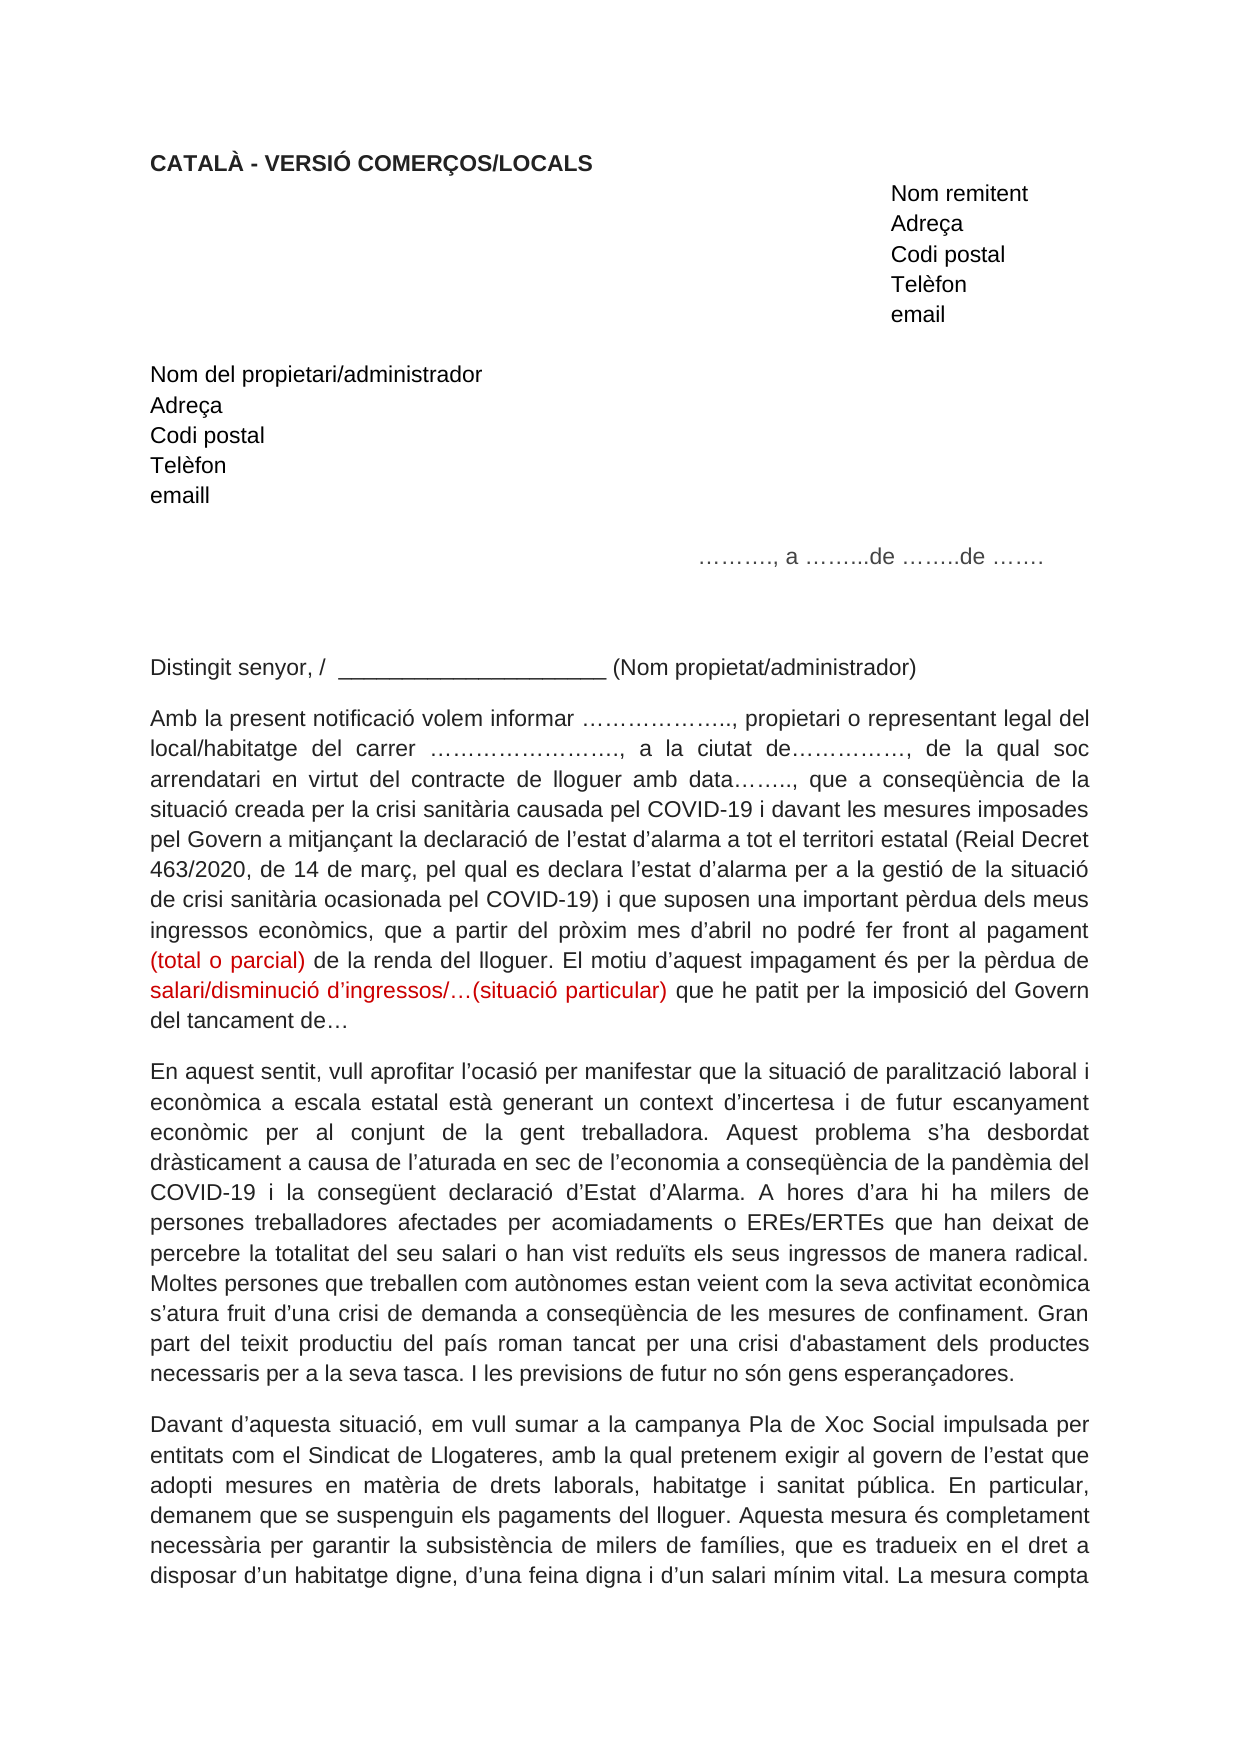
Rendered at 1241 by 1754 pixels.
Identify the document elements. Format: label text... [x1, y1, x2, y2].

text Davant d’aquesta situació, em vull sumar a la campanya Pla de Xoc Social impulsada per entitats com el Sindicat de Llogateres, amb la qual pretenem exigir al govern de l’estat que adopti mesures en matèria de drets laborals, habitatge i sanitat pública. En particular, demanem que se suspenguin els pagaments del lloguer. Aquesta mesura és completament necessària per garantir la subsistència de milers de famílies, que es tradueix en el dret a disposar d’un habitatge digne, d’una feina digna i d’un salari mínim vital. La mesura compta [150, 1411, 1090, 1589]
text Distingit senyor, / _____________________ (Nom propietat/administrador) [150, 654, 1090, 681]
text Adreça [891, 210, 1090, 237]
text Nom del propietari/administrador [150, 361, 1090, 388]
text Telèfon [891, 271, 1090, 297]
text CATALÀ - VERSIÓ COMERÇOS/LOCALS [150, 150, 1090, 176]
text En aquest sentit, vull aprofitar l’ocasió per manifestar que la situació de paralització laboral i econòmica a escala estatal està generant un context d’incertesa i de futur escanyament econòmic per al conjunt de la gent treballadora. Aquest problema s’ha desbordat dràsticament a causa de l’aturada en sec de l’economia a conseqüència de la pandèmia del COVID-19 i la consegüent declaració d’Estat d’Alarma. A hores d’ara hi ha milers de persones treballadores afectades per acomiadaments o EREs/ERTEs que han deixat de percebre la totalitat del seu salari o han vist reduïts els seus ingressos de manera radical. Moltes persones que treballen com autònomes estan veient com la seva activitat econòmica s’atura fruit d’una crisi de demanda a conseqüència de les mesures de confinament. Gran part del teixit productiu del país roman tancat per una crisi d'abastament dels productes necessaris per a la seva tasca. I les previsions de futur no són gens esperançadores. [150, 1058, 1090, 1387]
text Nom remitent [891, 180, 1090, 207]
text email [891, 301, 1090, 327]
text Amb la present notificació volem informar ……………….., propietari o representant legal del local/habitatge del carrer ……………………., a la ciutat de……………, de la qual soc arrendatari en virtut del contracte de lloguer amb data…….., que a conseqüència de la situació creada per la crisi sanitària causada pel COVID-19 i davant les mesures imposades pel Govern a mitjançant la declaració de l’estat d’alarma a tot el territori estatal (Reial Decret 463/2020, de 14 de març, pel qual es declara l’estat d’alarma per a la gestió de la situació de crisi sanitària ocasionada pel COVID-19) i que suposen una important pèrdua dels meus ingressos econòmics, que a partir del pròxim mes d’abril no podré fer front al pagament (total o parcial) de la renda del lloguer. El motiu d’aquest impagament és per la pèrdua de salari/disminució d’ingressos/…(situació particular) que he patit per la imposició del Govern del tancament de… [150, 705, 1090, 1034]
text Codi postal [150, 422, 1090, 448]
text Adreça [150, 392, 1090, 418]
text ………., a ……...de ……..de ……. [697, 543, 1090, 569]
text Codi postal [891, 241, 1090, 267]
text Telèfon [150, 452, 1090, 478]
text emaill [150, 482, 1090, 509]
